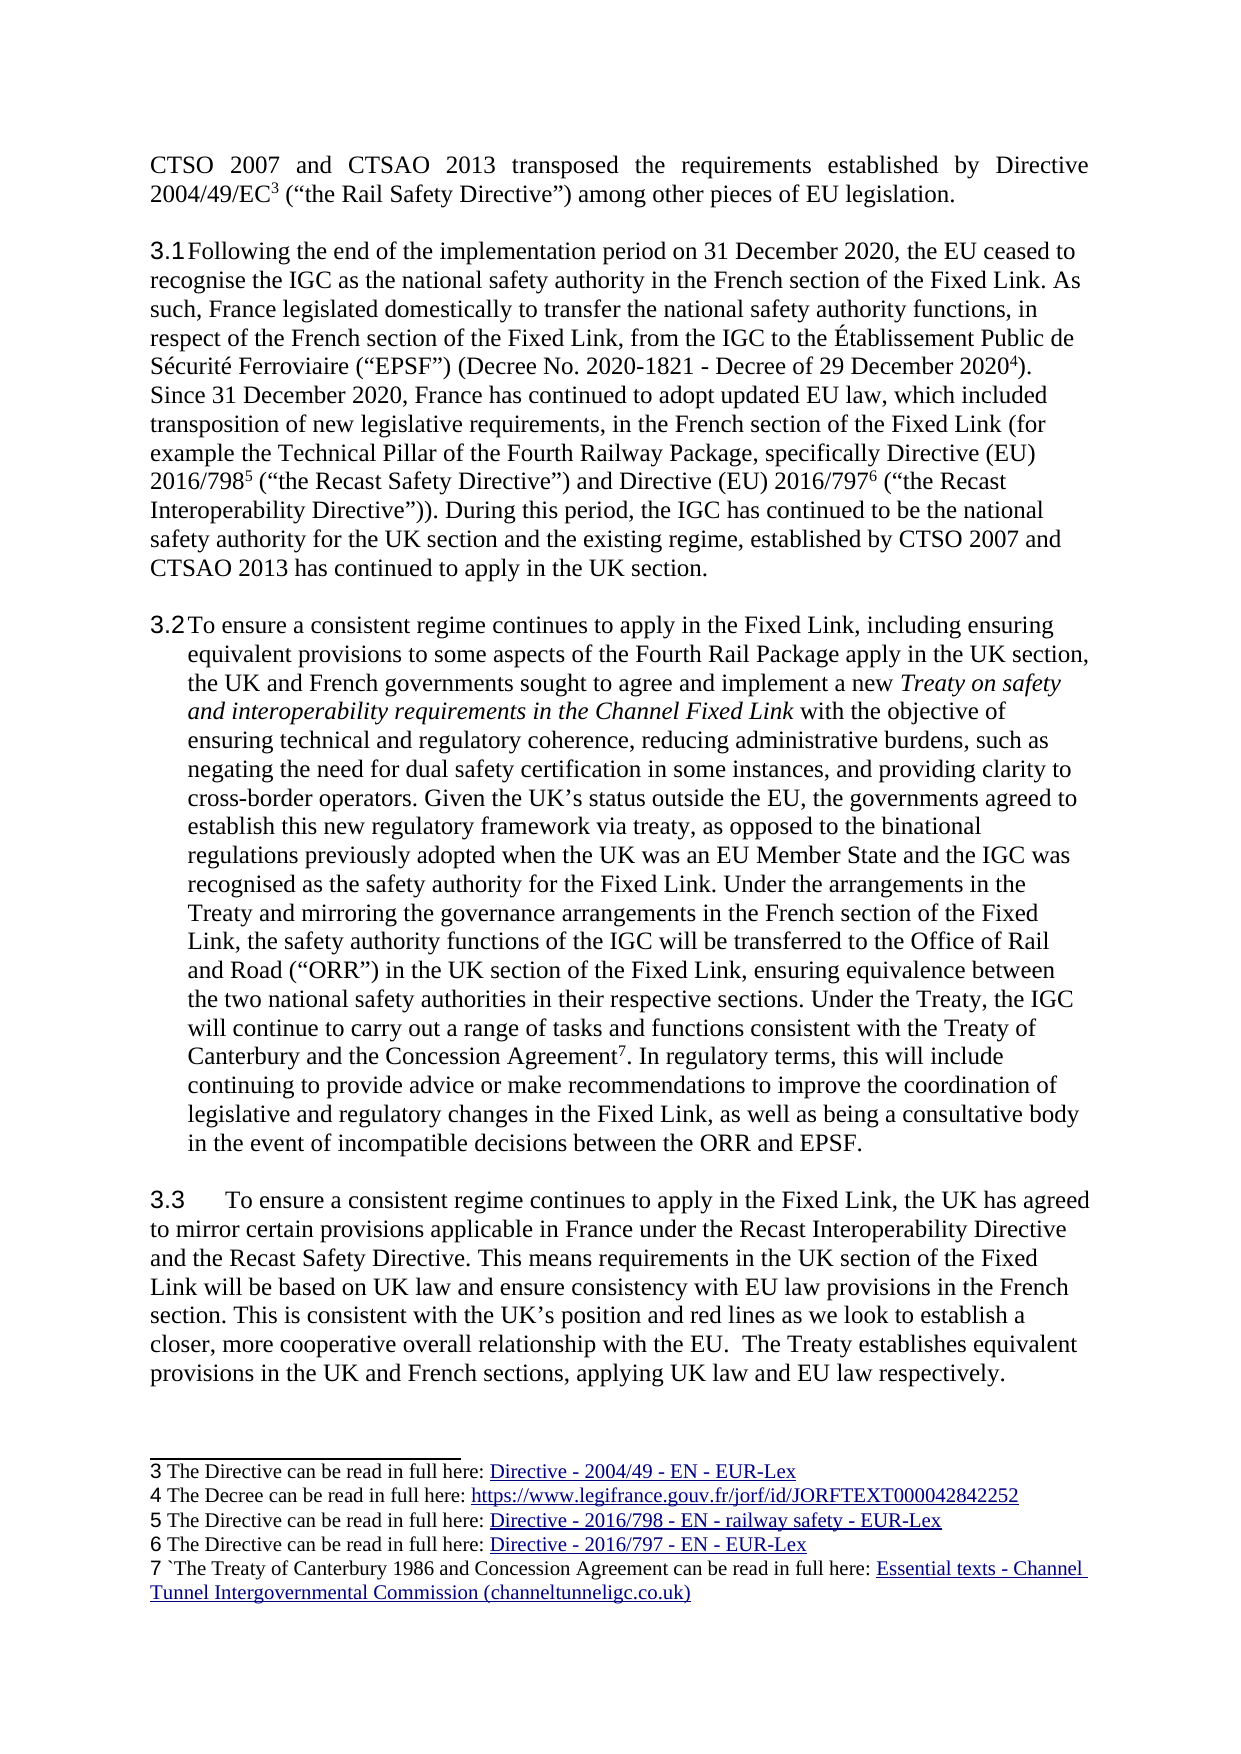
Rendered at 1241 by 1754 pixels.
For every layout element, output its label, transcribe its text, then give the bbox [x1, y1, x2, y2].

text The Decree can be read in full here: https://www.legifrance.gouv.fr/jorf/id/JORFTEXT000042842252 [150, 1483, 1090, 1507]
text The Directive can be read in full here: Directive - 2016/798 - EN - railway safety - EUR-Lex [150, 1507, 1090, 1532]
list To ensure a consistent regime continues to apply in the Fixed Link, the UK has agreed to mirror certain provisions applicable in France under the Recast Interoperability Directive and the Recast Safety Directive. This means requirements in the UK section of the Fixed Link will be based on UK law and ensure consistency with EU law provisions in the French section. This is consistent with the UK’s position and red lines as we look to establish a closer, more cooperative overall relationship with the EU. The Treaty establishes equivalent provisions in the UK and French sections, applying UK law and EU law respectively. [150, 1185, 1090, 1387]
text The Directive can be read in full here: Directive - 2004/49 - EN - EUR-Lex [150, 1459, 1090, 1483]
text The Directive can be read in full here: Directive - 2016/797 - EN - EUR-Lex [150, 1532, 1090, 1556]
list Following the end of the implementation period on 31 December 2020, the EU ceased to [150, 236, 1090, 265]
list `The Treaty of Canterbury 1986 and Concession Agreement can be read in full here: Essential texts - Channel Tunnel Intergovernmental Commission (channeltunneligc.co.uk) [150, 1556, 1090, 1604]
text CTSO 2007 and CTSAO 2013 transposed the requirements established by Directive 2004/49/EC (“the Rail Safety Directive”) among other pieces of EU legislation. [150, 150, 1090, 207]
text recognise the IGC as the national safety authority in the French section of the Fixed Link. As such, France legislated domestically to transfer the national safety authority functions, in respect of the French section of the Fixed Link, from the IGC to the Établissement Public de Sécurité Ferroviaire (“EPSF”) (Decree No. 2020-1821 - Decree of 29 December 2020). Since 31 December 2020, France has continued to adopt updated EU law, which included transposition of new legislative requirements, in the French section of the Fixed Link (for example the Technical Pillar of the Fourth Railway Package, specifically Directive (EU) 2016/798 (“the Recast Safety Directive”) and Directive (EU) 2016/797 (“the Recast Interoperability Directive”)). During this period, the IGC has continued to be the national safety authority for the UK section and the existing regime, established by CTSO 2007 and CTSAO 2013 has continued to apply in the UK section. [150, 265, 1090, 581]
list To ensure a consistent regime continues to apply in the Fixed Link, including ensuring equivalent provisions to some aspects of the Fourth Rail Package apply in the UK section, the UK and French governments sought to agree and implement a new Treaty on safety and interoperability requirements in the Channel Fixed Link with the objective of ensuring technical and regulatory coherence, reducing administrative burdens, such as negating the need for dual safety certification in some instances, and providing clarity to cross-border operators. Given the UK’s status outside the EU, the governments agreed to establish this new regulatory framework via treaty, as opposed to the binational regulations previously adopted when the UK was an EU Member State and the IGC was recognised as the safety authority for the Fixed Link. Under the arrangements in the Treaty and mirroring the governance arrangements in the French section of the Fixed Link, the safety authority functions of the IGC will be transferred to the Office of Rail and Road (“ORR”) in the UK section of the Fixed Link, ensuring equivalence between the two national safety authorities in their respective sections. Under the Treaty, the IGC will continue to carry out a range of tasks and functions consistent with the Treaty of Canterbury and the Concession Agreement. In regulatory terms, this will include continuing to provide advice or make recommendations to improve the coordination of legislative and regulatory changes in the Fixed Link, as well as being a consultative body in the event of incompatible decisions between the ORR and EPSF. [150, 610, 1090, 1156]
